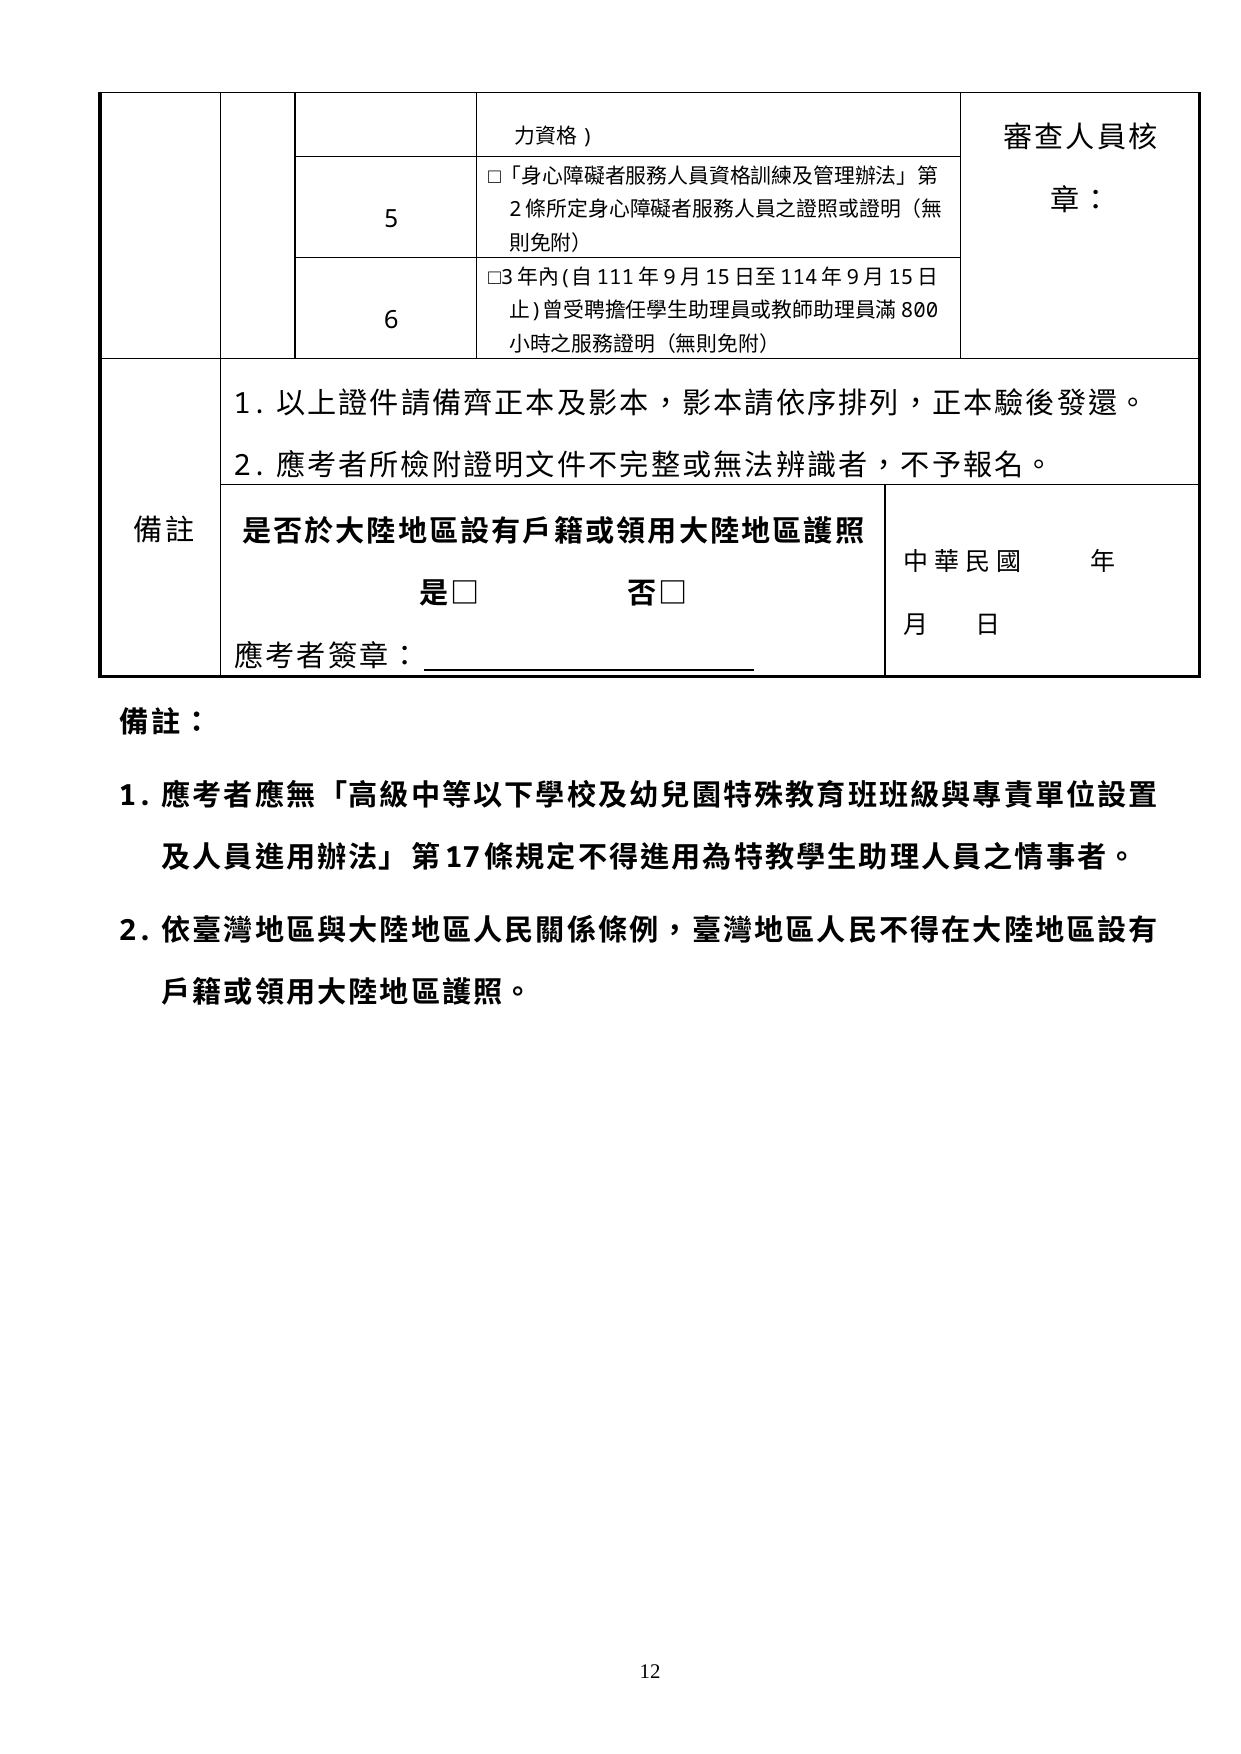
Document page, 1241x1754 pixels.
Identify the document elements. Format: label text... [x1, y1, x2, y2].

list 應考者應無「高級中等以下學校及幼兒園特殊教育班班級與專責單位設置及人員進用辦法」第17條規定不得進用為特教學生助理人員之情事者。 [118, 751, 1181, 876]
table_cell [102, 93, 220, 358]
table_cell [221, 93, 294, 358]
table_cell 備註 [102, 359, 220, 674]
table_cell □3年內(自111年9月15日至114年9月15日止)曾受聘擔任學生助理員或教師助理員滿800小時之服務證明（無則免附） [477, 258, 960, 358]
table_cell 5 [296, 157, 476, 257]
table_cell 中華民國 年 月 日 [886, 485, 1198, 674]
table_cell [296, 93, 476, 156]
table_cell 審查人員核章： [961, 93, 1198, 358]
table_cell □「身心障礙者服務人員資格訓練及管理辦法」第2條所定身心障礙者服務人員之證照或證明（無則免附） [477, 157, 960, 257]
table_cell 6 [296, 258, 476, 358]
table_cell 力資格) [477, 93, 960, 156]
table_cell 是否於大陸地區設有戶籍或領用大陸地區護照 是□ 否□ 應考者簽章： [221, 485, 884, 674]
list 依臺灣地區與大陸地區人民關係條例，臺灣地區人民不得在大陸地區設有戶籍或領用大陸地區護照。 [118, 886, 1181, 1011]
table_cell 以上證件請備齊正本及影本，影本請依序排列，正本驗後發還。 應考者所檢附證明文件不完整或無法辨識者，不予報名。 [221, 359, 1198, 484]
text 備註： [118, 678, 1181, 740]
